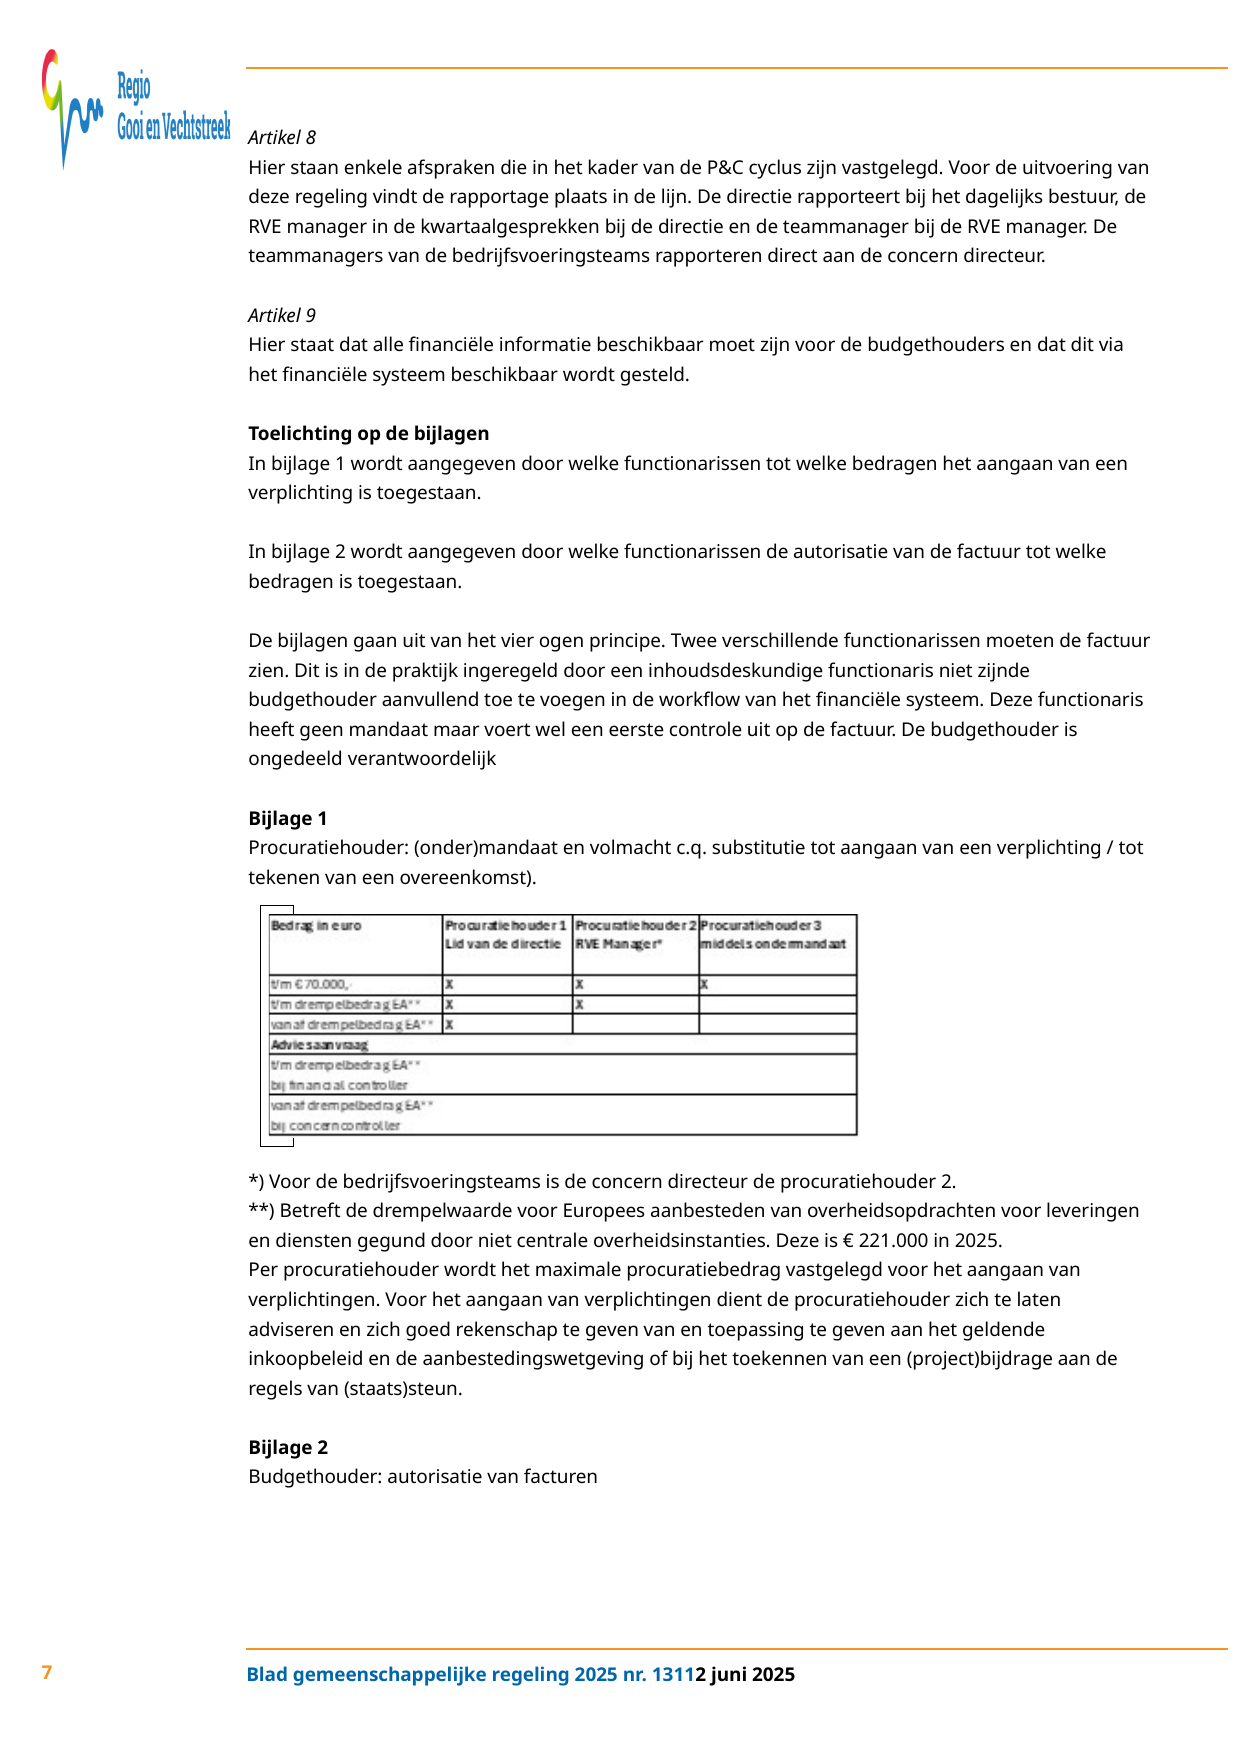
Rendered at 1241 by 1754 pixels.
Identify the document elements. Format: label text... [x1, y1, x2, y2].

text Budgethouder: autorisatie van facturen [248, 1464, 1152, 1489]
picture [268, 914, 860, 1138]
text Toelichting op de bijlagen [248, 420, 1152, 446]
text Procuratiehouder: (onder)mandaat en volmacht c.q. substitutie tot aangaan van een verplichting / tot tekenen van een overeenkomst). [248, 834, 1152, 890]
text In bijlage 1 wordt aangegeven door welke functionarissen tot welke bedragen het aangaan van een verplichting is toegestaan. [248, 450, 1152, 505]
text Hier staan enkele afspraken die in het kader van de P&C cyclus zijn vastgelegd. Voor de uitvoering van deze regeling vindt de rapportage plaats in de lijn. De directie rapporteert bij het dagelijks bestuur, de RVE manager in de kwartaalgesprekken bij de directie en de teammanager bij de RVE manager. De teammanagers van de bedrijfsvoeringsteams rapporteren direct aan de concern directeur. [248, 154, 1152, 268]
text Bijlage 2 [248, 1434, 1152, 1460]
text De bijlagen gaan uit van het vier ogen principe. Twee verschillende functionarissen moeten de factuur zien. Dit is in de praktijk ingeregeld door een inhoudsdeskundige functionaris niet zijnde budgethouder aanvullend toe te voegen in de workflow van het financiële systeem. Deze functionaris heeft geen mandaat maar voert wel een eerste controle uit op de factuur. De budgethouder is ongedeeld verantwoordelijk [248, 627, 1152, 771]
text **) Betreft de drempelwaarde voor Europees aanbesteden van overheidsopdrachten voor leveringen en diensten gegund door niet centrale overheidsinstanties. Deze is € 221.000 in 2025. [248, 1197, 1152, 1253]
text Per procuratiehouder wordt het maximale procuratiebedrag vastgelegd voor het aangaan van verplichtingen. Voor het aangaan van verplichtingen dient de procuratiehouder zich te laten adviseren en zich goed rekenschap te geven van en toepassing te geven aan het geldende inkoopbeleid en de aanbestedingswetgeving of bij het toekennen van een (project)bijdrage aan de regels van (staats)steun. [248, 1257, 1152, 1401]
text Bijlage 1 [248, 805, 1152, 831]
picture [41, 47, 231, 172]
text In bijlage 2 wordt aangegeven door welke functionarissen de autorisatie van de factuur tot welke bedragen is toegestaan. [248, 538, 1152, 594]
text Hier staat dat alle financiële informatie beschikbaar moet zijn voor de budgethouders en dat dit via het financiële systeem beschikbaar wordt gesteld. [248, 331, 1152, 387]
text Artikel 8 [248, 124, 1152, 150]
text *) Voor de bedrijfsvoeringsteams is de concern directeur de procuratiehouder 2. [248, 1168, 1152, 1194]
text Artikel 9 [248, 302, 1152, 328]
